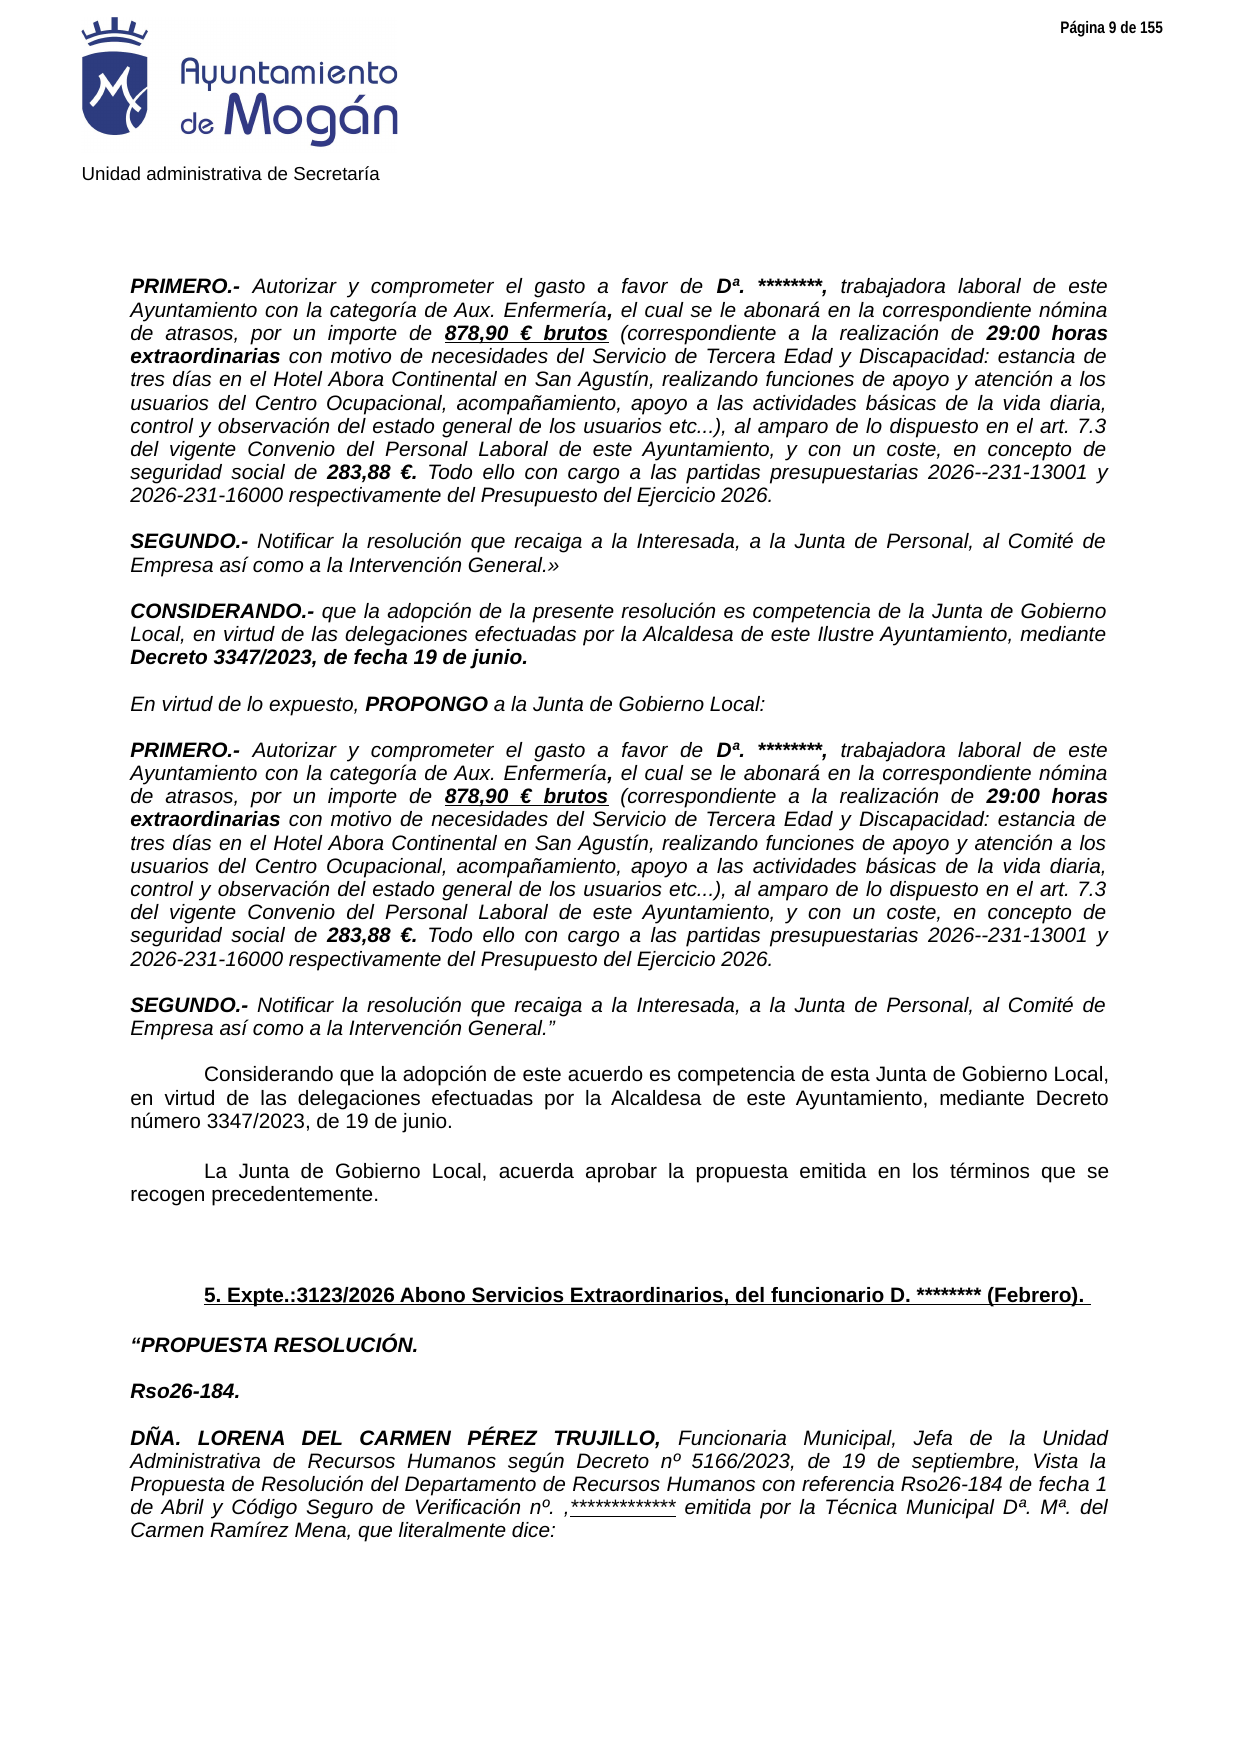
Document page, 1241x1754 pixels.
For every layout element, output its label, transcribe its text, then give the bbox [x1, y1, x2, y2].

picture [81, 17, 398, 153]
text PRIMERO.- Autorizar y comprometer el gasto a favor de Dª. ********, trabajadora laboral de este Ayuntamiento con la categoría de Aux. Enfermería, el cual se le abonará en la correspondiente nómina de atrasos, por un importe de 878,90 € brutos (correspondiente a la realización de 29:00 horas extraordinarias con motivo de necesidades del Servicio de Tercera Edad y Discapacidad: estancia de tres días en el Hotel Abora Continental en San Agustín, realizando funciones de apoyo y atención a los usuarios del Centro Ocupacional, acompañamiento, apoyo a las actividades básicas de la vida diaria, control y observación del estado general de los usuarios etc...), al amparo de lo dispuesto en el art. 7.3 del vigente Convenio del Personal Laboral de este Ayuntamiento, y con un coste, en concepto de seguridad social de 283,88 €. Todo ello con cargo a las partidas presupuestarias 2026--231-13001 y 2026-231-16000 respectivamente del Presupuesto del Ejercicio 2026. [130, 738, 1110, 971]
text Considerando que la adopción de este acuerdo es competencia de esta Junta de Gobierno Local, en virtud de las delegaciones efectuadas por la Alcaldesa de este Ayuntamiento, mediante Decreto número 3347/2023, de 19 de junio. [130, 1063, 1110, 1132]
text En virtud de lo expuesto, PROPONGO a la Junta de Gobierno Local: [130, 692, 1110, 715]
text SEGUNDO.- Notificar la resolución que recaiga a la Interesada, a la Junta de Personal, al Comité de Empresa así como a la Intervención General.» [130, 530, 1110, 577]
text PRIMERO.- Autorizar y comprometer el gasto a favor de Dª. ********, trabajadora laboral de este Ayuntamiento con la categoría de Aux. Enfermería, el cual se le abonará en la correspondiente nómina de atrasos, por un importe de 878,90 € brutos (correspondiente a la realización de 29:00 horas extraordinarias con motivo de necesidades del Servicio de Tercera Edad y Discapacidad: estancia de tres días en el Hotel Abora Continental en San Agustín, realizando funciones de apoyo y atención a los usuarios del Centro Ocupacional, acompañamiento, apoyo a las actividades básicas de la vida diaria, control y observación del estado general de los usuarios etc...), al amparo de lo dispuesto en el art. 7.3 del vigente Convenio del Personal Laboral de este Ayuntamiento, y con un coste, en concepto de seguridad social de 283,88 €. Todo ello con cargo a las partidas presupuestarias 2026--231-13001 y 2026-231-16000 respectivamente del Presupuesto del Ejercicio 2026. [130, 275, 1110, 507]
text DÑA. LORENA DEL CARMEN PÉREZ TRUJILLO, Funcionaria Municipal, Jefa de la Unidad Administrativa de Recursos Humanos según Decreto nº 5166/2023, de 19 de septiembre, Vista la Propuesta de Resolución del Departamento de Recursos Humanos con referencia Rso26-184 de fecha 1 de Abril y Código Seguro de Verificación nº. ,************* emitida por la Técnica Municipal Dª. Mª. del Carmen Ramírez Mena, que literalmente dice: [130, 1426, 1110, 1542]
text SEGUNDO.- Notificar la resolución que recaiga a la Interesada, a la Junta de Personal, al Comité de Empresa así como a la Intervención General.” [130, 993, 1110, 1040]
text Rso26-184. [130, 1380, 1110, 1403]
text CONSIDERANDO.- que la adopción de la presente resolución es competencia de la Junta de Gobierno Local, en virtud de las delegaciones efectuadas por la Alcaldesa de este Ilustre Ayuntamiento, mediante Decreto 3347/2023, de fecha 19 de junio. [130, 599, 1110, 669]
text La Junta de Gobierno Local, acuerda aprobar la propuesta emitida en los términos que se recogen precedentemente. [130, 1159, 1110, 1206]
text 5. Expte.:3123/2026 Abono Servicios Extraordinarios, del funcionario D. ******** (Febrero). [130, 1283, 1110, 1307]
text “PROPUESTA RESOLUCIÓN. [130, 1334, 1110, 1357]
